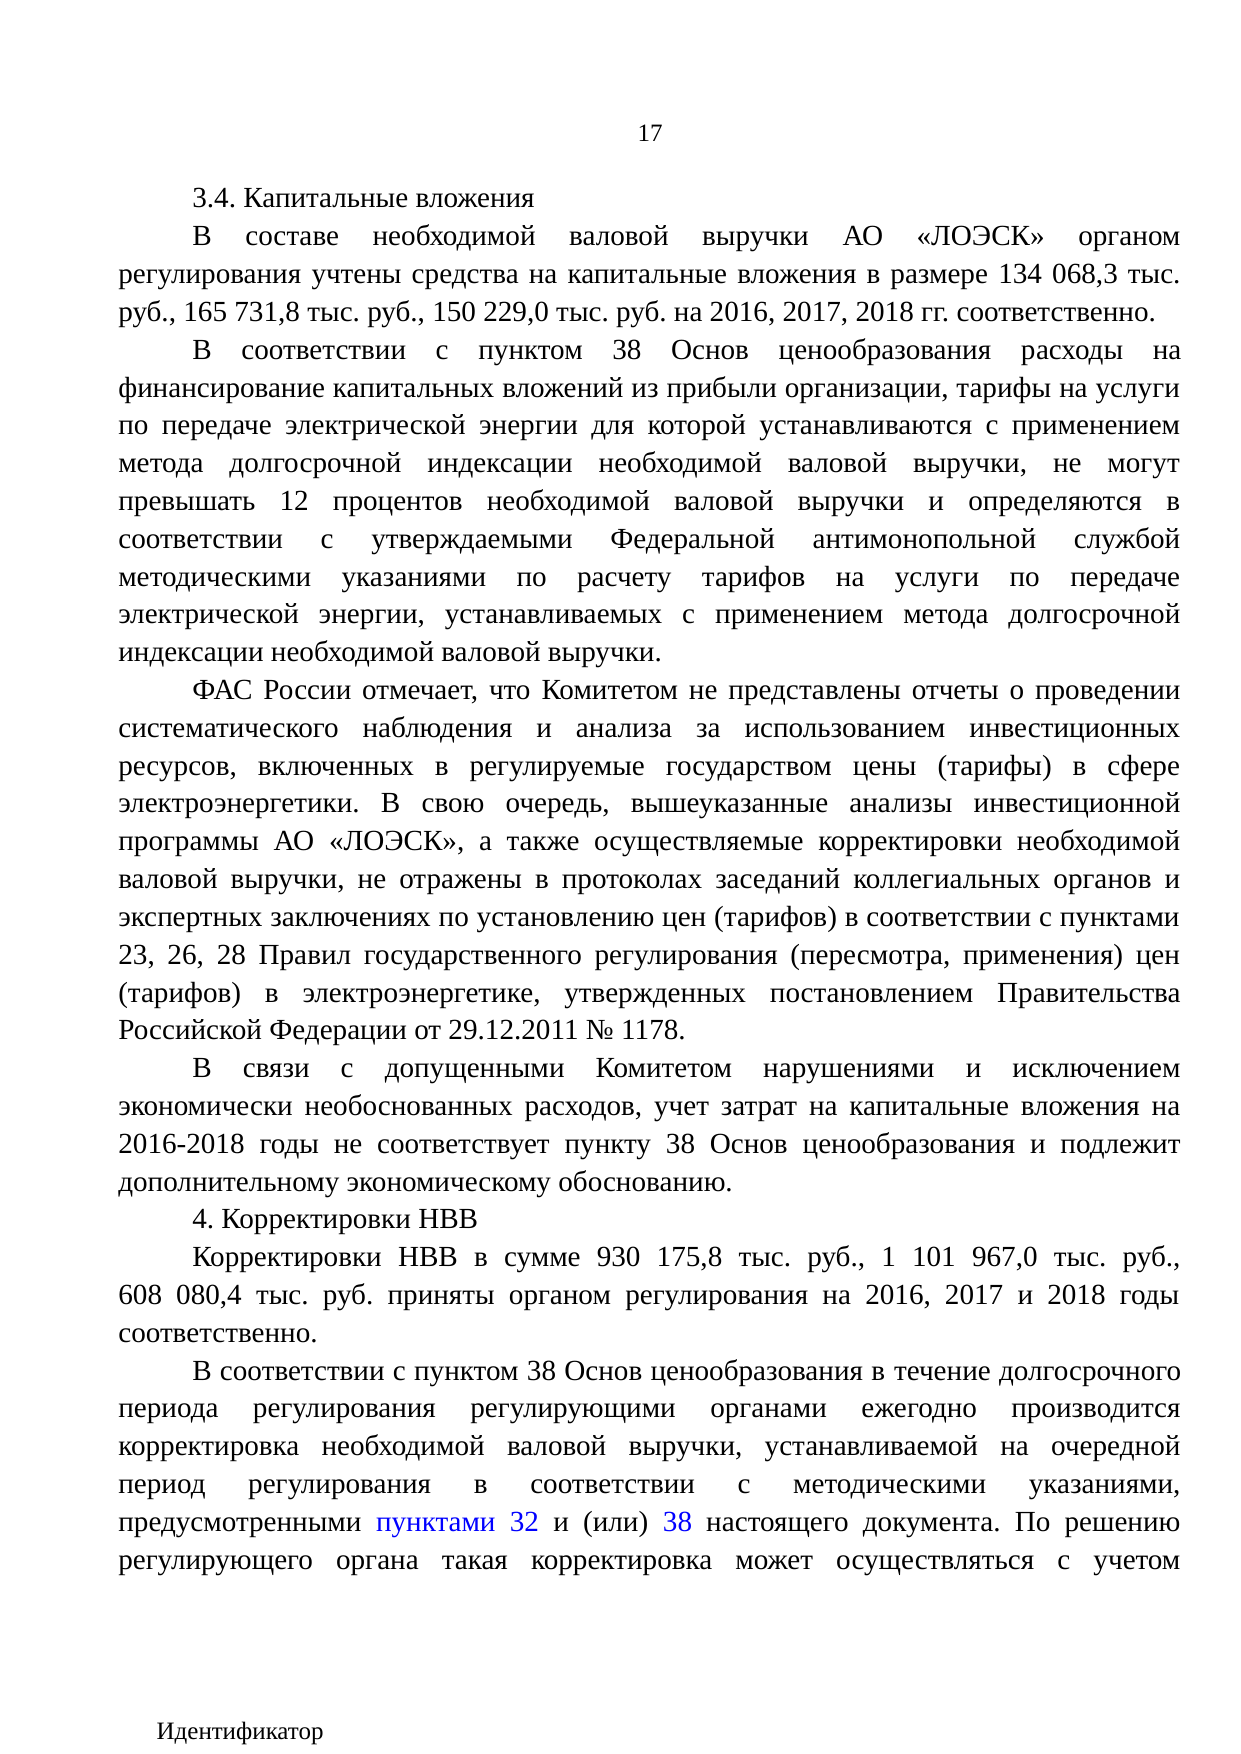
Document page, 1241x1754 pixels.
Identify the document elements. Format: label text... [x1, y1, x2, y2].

text 4. Корректировки НВВ [118, 1197, 1181, 1235]
text ФАС России отмечает, что Комитетом не представлены отчеты о проведении систематического наблюдения и анализа за использованием инвестиционных ресурсов, включенных в регулируемые государством цены (тарифы) в сфере электроэнергетики. В свою очередь, вышеуказанные анализы инвестиционной программы АО «ЛОЭСК», а также осуществляемые корректировки необходимой валовой выручки, не отражены в протоколах заседаний коллегиальных органов и экспертных заключениях по установлению цен (тарифов) в соответствии с пунктами 23, 26, 28 Правил государственного регулирования (пересмотра, применения) цен (тарифов) в электроэнергетике, утвержденных постановлением Правительства Российской Федерации от 29.12.2011 № 1178. [118, 668, 1181, 1046]
text 3.4. Капитальные вложения [118, 176, 1181, 214]
text В соответствии с пунктом 38 Основ ценообразования в течение долгосрочного периода регулирования регулирующими органами ежегодно производится корректировка необходимой валовой выручки, устанавливаемой на очередной период регулирования в соответствии с методическими указаниями, предусмотренными пунктами 32 и (или) 38 настоящего документа. По решению регулирующего органа такая корректировка может осуществляться с учетом [118, 1348, 1181, 1575]
text Корректировки НВВ в сумме 930 175,8 тыс. руб., 1 101 967,0 тыс. руб., 608 080,4 тыс. руб. приняты органом регулирования на 2016, 2017 и 2018 годы соответственно. [118, 1235, 1181, 1348]
text В связи с допущенными Комитетом нарушениями и исключением экономически необоснованных расходов, учет затрат на капитальные вложения на 2016-2018 годы не соответствует пункту 38 Основ ценообразования и подлежит дополнительному экономическому обоснованию. [118, 1046, 1181, 1197]
text В составе необходимой валовой выручки АО «ЛОЭСК» органом регулирования учтены средства на капитальные вложения в размере 134 068,3 тыс. руб., 165 731,8 тыс. руб., 150 229,0 тыс. руб. на 2016, 2017, 2018 гг. соответственно. [118, 214, 1181, 328]
text В соответствии с пунктом 38 Основ ценообразования расходы на финансирование капитальных вложений из прибыли организации, тарифы на услуги по передаче электрической энергии для которой устанавливаются с применением метода долгосрочной индексации необходимой валовой выручки, не могут превышать 12 процентов необходимой валовой выручки и определяются в соответствии с утверждаемыми Федеральной антимонопольной службой методическими указаниями по расчету тарифов на услуги по передаче электрической энергии, устанавливаемых с применением метода долгосрочной индексации необходимой валовой выручки. [118, 328, 1181, 668]
